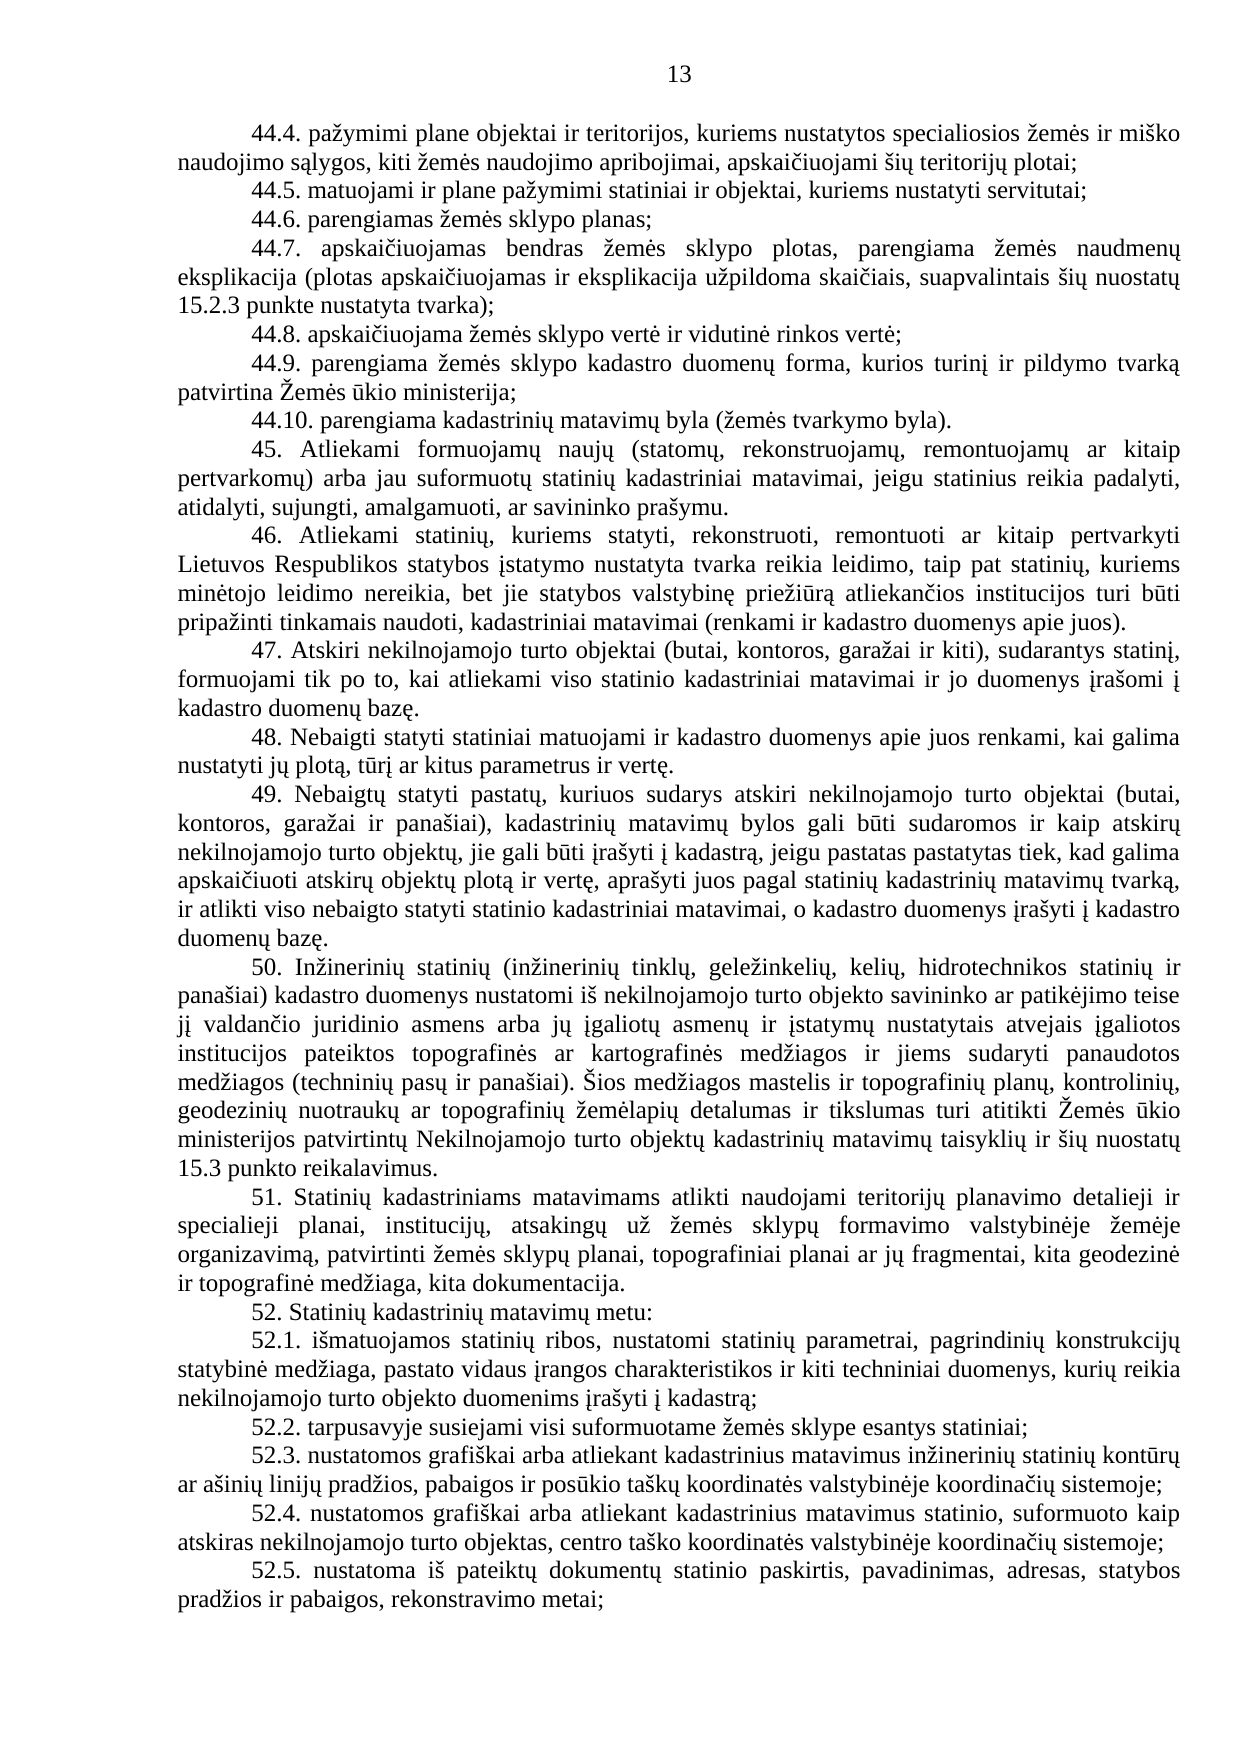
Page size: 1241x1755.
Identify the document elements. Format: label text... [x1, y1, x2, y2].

text 51. Statinių kadastriniams matavimams atlikti naudojami teritorijų planavimo detalieji ir specialieji planai, institucijų, atsakingų už žemės sklypų formavimo valstybinėje žemėje organizavimą, patvirtinti žemės sklypų planai, topografiniai planai ar jų fragmentai, kita geodezinė ir topografinė medžiaga, kita dokumentacija. [177, 1182, 1181, 1297]
text 50. Inžinerinių statinių (inžinerinių tinklų, geležinkelių, kelių, hidrotechnikos statinių ir panašiai) kadastro duomenys nustatomi iš nekilnojamojo turto objekto savininko ar patikėjimo teise jį valdančio juridinio asmens arba jų įgaliotų asmenų ir įstatymų nustatytais atvejais įgaliotos institucijos pateiktos topografinės ar kartografinės medžiagos ir jiems sudaryti panaudotos medžiagos (techninių pasų ir panašiai). Šios medžiagos mastelis ir topografinių planų, kontrolinių, geodezinių nuotraukų ar topografinių žemėlapių detalumas ir tikslumas turi atitikti Žemės ūkio ministerijos patvirtintų Nekilnojamojo turto objektų kadastrinių matavimų taisyklių ir šių nuostatų 15.3 punkto reikalavimus. [177, 952, 1181, 1182]
text 52.2. tarpusavyje susiejami visi suformuotame žemės sklype esantys statiniai; [177, 1412, 1181, 1441]
text 52.1. išmatuojamos statinių ribos, nustatomi statinių parametrai, pagrindinių konstrukcijų statybinė medžiaga, pastato vidaus įrangos charakteristikos ir kiti techniniai duomenys, kurių reikia nekilnojamojo turto objekto duomenims įrašyti į kadastrą; [177, 1326, 1181, 1412]
text 52.5. nustatoma iš pateiktų dokumentų statinio paskirtis, pavadinimas, adresas, statybos pradžios ir pabaigos, rekonstravimo metai; [177, 1556, 1181, 1613]
text 44.4. pažymimi plane objektai ir teritorijos, kuriems nustatytos specialiosios žemės ir miško naudojimo sąlygos, kiti žemės naudojimo apribojimai, apskaičiuojami šių teritorijų plotai; [177, 118, 1181, 176]
text 46. Atliekami statinių, kuriems statyti, rekonstruoti, remontuoti ar kitaip pertvarkyti Lietuvos Respublikos statybos įstatymo nustatyta tvarka reikia leidimo, taip pat statinių, kuriems minėtojo leidimo nereikia, bet jie statybos valstybinę priežiūrą atliekančios institucijos turi būti pripažinti tinkamais naudoti, kadastriniai matavimai (renkami ir kadastro duomenys apie juos). [177, 521, 1181, 636]
text 44.9. parengiama žemės sklypo kadastro duomenų forma, kurios turinį ir pildymo tvarką patvirtina Žemės ūkio ministerija; [177, 348, 1181, 406]
text 44.8. apskaičiuojama žemės sklypo vertė ir vidutinė rinkos vertė; [177, 319, 1181, 348]
text 48. Nebaigti statyti statiniai matuojami ir kadastro duomenys apie juos renkami, kai galima nustatyti jų plotą, tūrį ar kitus parametrus ir vertę. [177, 722, 1181, 779]
text 44.6. parengiamas žemės sklypo planas; [177, 204, 1181, 233]
text 44.5. matuojami ir plane pažymimi statiniai ir objektai, kuriems nustatyti servitutai; [177, 176, 1181, 204]
text 52.3. nustatomos grafiškai arba atliekant kadastrinius matavimus inžinerinių statinių kontūrų ar ašinių linijų pradžios, pabaigos ir posūkio taškų koordinatės valstybinėje koordinačių sistemoje; [177, 1441, 1181, 1498]
text 45. Atliekami formuojamų naujų (statomų, rekonstruojamų, remontuojamų ar kitaip pertvarkomų) arba jau suformuotų statinių kadastriniai matavimai, jeigu statinius reikia padalyti, atidalyti, sujungti, amalgamuoti, ar savininko prašymu. [177, 434, 1181, 521]
text 44.7. apskaičiuojamas bendras žemės sklypo plotas, parengiama žemės naudmenų eksplikacija (plotas apskaičiuojamas ir eksplikacija užpildoma skaičiais, suapvalintais šių nuostatų 15.2.3 punkte nustatyta tvarka); [177, 233, 1181, 319]
text 49. Nebaigtų statyti pastatų, kuriuos sudarys atskiri nekilnojamojo turto objektai (butai, kontoros, garažai ir panašiai), kadastrinių matavimų bylos gali būti sudaromos ir kaip atskirų nekilnojamojo turto objektų, jie gali būti įrašyti į kadastrą, jeigu pastatas pastatytas tiek, kad galima apskaičiuoti atskirų objektų plotą ir vertę, aprašyti juos pagal statinių kadastrinių matavimų tvarką, ir atlikti viso nebaigto statyti statinio kadastriniai matavimai, o kadastro duomenys įrašyti į kadastro duomenų bazę. [177, 779, 1181, 952]
text 52. Statinių kadastrinių matavimų metu: [177, 1297, 1181, 1326]
text 44.10. parengiama kadastrinių matavimų byla (žemės tvarkymo byla). [177, 406, 1181, 434]
text 47. Atskiri nekilnojamojo turto objektai (butai, kontoros, garažai ir kiti), sudarantys statinį, formuojami tik po to, kai atliekami viso statinio kadastriniai matavimai ir jo duomenys įrašomi į kadastro duomenų bazę. [177, 636, 1181, 722]
text 52.4. nustatomos grafiškai arba atliekant kadastrinius matavimus statinio, suformuoto kaip atskiras nekilnojamojo turto objektas, centro taško koordinatės valstybinėje koordinačių sistemoje; [177, 1498, 1181, 1556]
